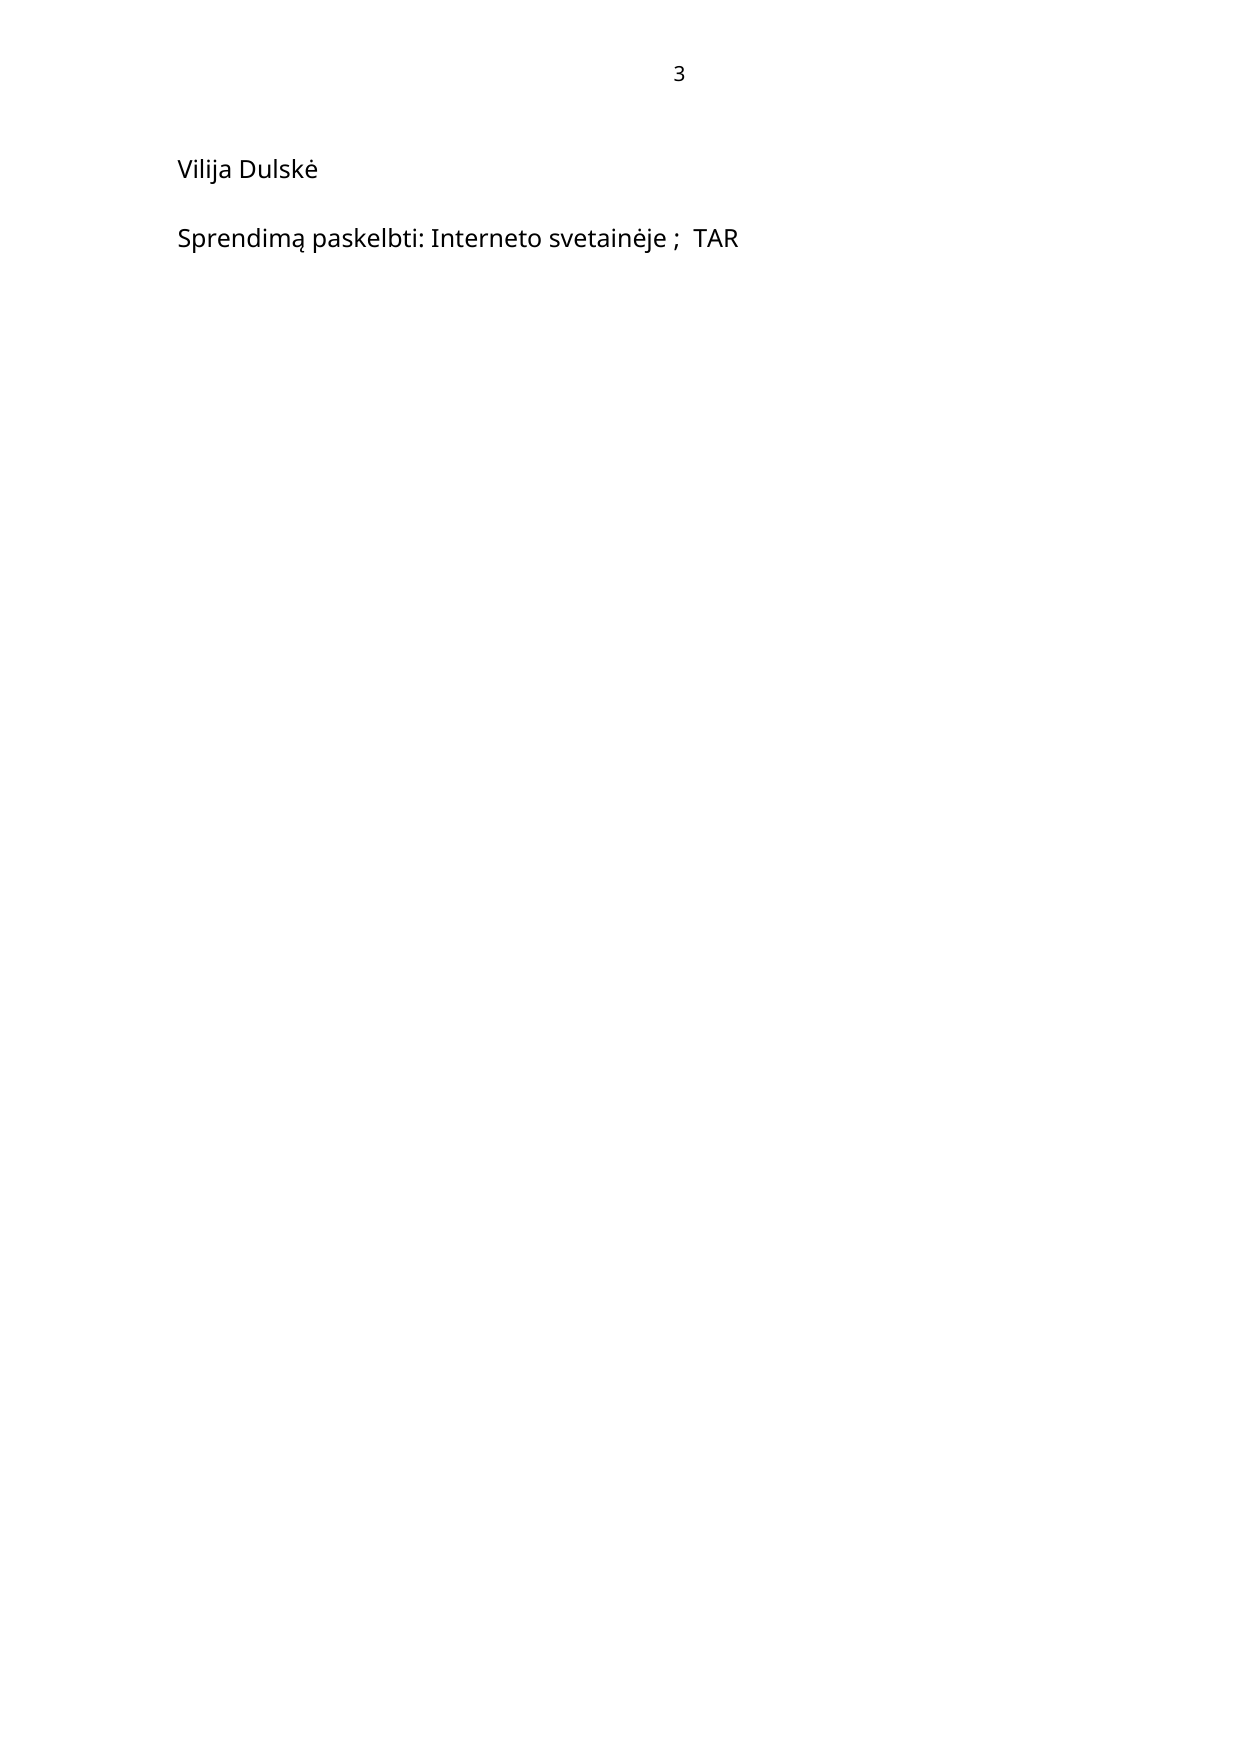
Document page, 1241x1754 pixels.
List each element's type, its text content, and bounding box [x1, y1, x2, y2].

text Sprendimą paskelbti: Interneto svetainėje ; TAR [177, 220, 1181, 254]
text Vilija Dulskė [177, 152, 1181, 186]
